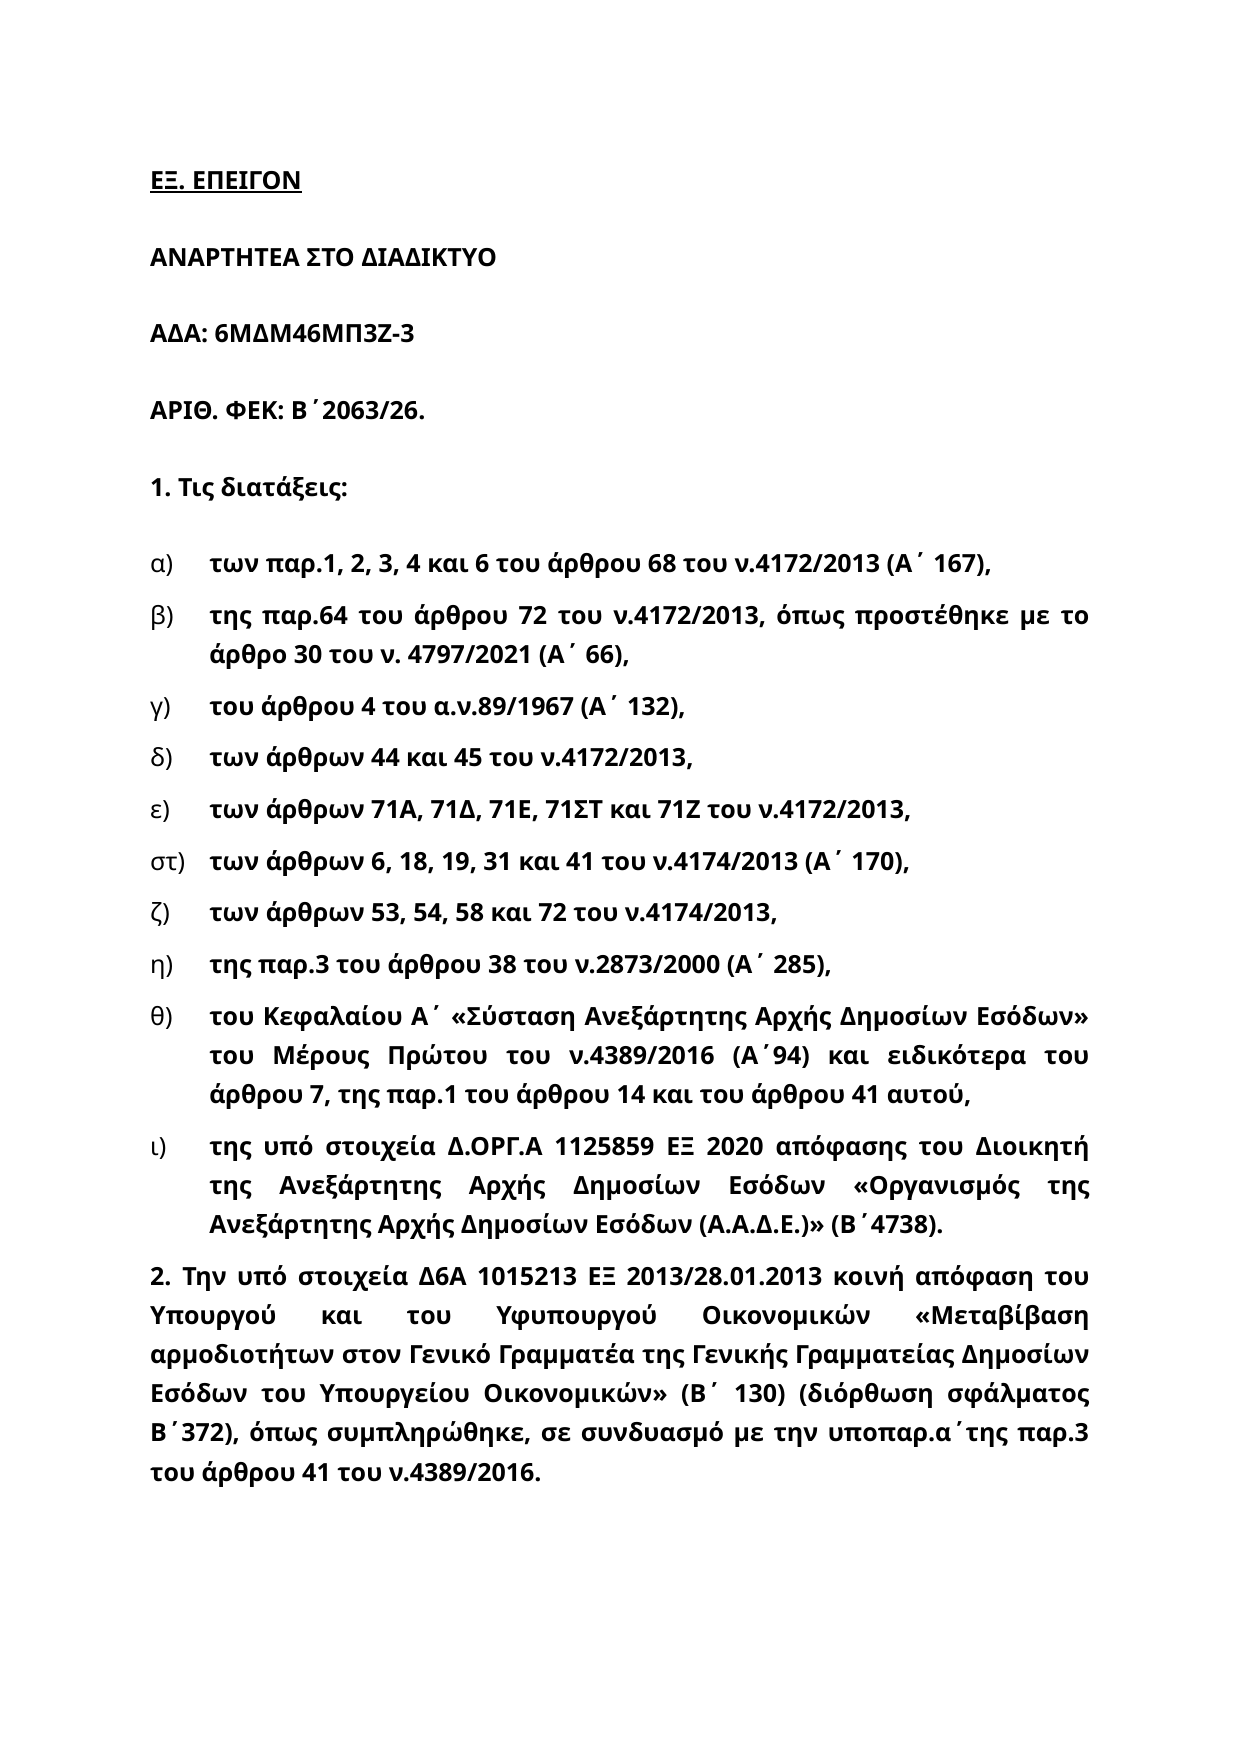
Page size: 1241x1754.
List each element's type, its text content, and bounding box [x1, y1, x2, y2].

title ΑΡΙΘ. ΦΕΚ: Β΄2063/26. [150, 392, 1090, 427]
list γ) του άρθρου 4 του α.ν.89/1967 (Α΄ 132), [150, 688, 1090, 722]
list στ) των άρθρων 6, 18, 19, 31 και 41 του ν.4174/2013 (Α΄ 170), [150, 843, 1090, 877]
list ζ) των άρθρων 53, 54, 58 και 72 του ν.4174/2013, [150, 895, 1090, 929]
title ΑΝΑΡΤΗΤΕΑ ΣΤΟ ΔΙΑΔΙΚΤΥΟ [150, 239, 1090, 273]
list α) των παρ.1, 2, 3, 4 και 6 του άρθρου 68 του ν.4172/2013 (Α΄ 167), [150, 546, 1090, 580]
list θ) του Κεφαλαίου Α΄ «Σύσταση Ανεξάρτητης Αρχής Δημοσίων Εσόδων» του Μέρους Πρώτου του ν.4389/2016 (Α΄94) και ειδικότερα του άρθρου 7, της παρ.1 του άρθρου 14 και του άρθρου 41 αυτού, [150, 998, 1090, 1111]
list β) της παρ.64 του άρθρου 72 του ν.4172/2013, όπως προστέθηκε με το άρθρο 30 του ν. 4797/2021 (Α΄ 66), [150, 597, 1090, 671]
title 2. Την υπό στοιχεία Δ6Α 1015213 ΕΞ 2013/28.01.2013 κοινή απόφαση του Υπουργού και του Υφυπουργού Οικονομικών «Μεταβίβαση αρμοδιοτήτων στον Γενικό Γραμματέα της Γενικής Γραμματείας Δημοσίων Εσόδων του Υπουργείου Οικονομικών» (Β΄ 130) (διόρθωση σφάλματος Β΄372), όπως συμπληρώθηκε, σε συνδυασμό με την υποπαρ.α΄της παρ.3 του άρθρου 41 του ν.4389/2016. [150, 1258, 1090, 1488]
list ε) των άρθρων 71Α, 71Δ, 71Ε, 71ΣΤ και 71Ζ του ν.4172/2013, [150, 792, 1090, 826]
list δ) των άρθρων 44 και 45 του ν.4172/2013, [150, 740, 1090, 774]
title ΕΞ. ΕΠΕΙΓΟΝ [150, 162, 1090, 197]
list ι) της υπό στοιχεία Δ.ΟΡΓ.Α 1125859 ΕΞ 2020 απόφασης του Διοικητή της Ανεξάρτητης Αρχής Δημοσίων Εσόδων «Οργανισμός της Ανεξάρτητης Αρχής Δημοσίων Εσόδων (Α.Α.Δ.Ε.)» (Β΄4738). [150, 1128, 1090, 1241]
list η) της παρ.3 του άρθρου 38 του ν.2873/2000 (Α΄ 285), [150, 947, 1090, 981]
title ΑΔΑ: 6ΜΔΜ46ΜΠ3Ζ-3 [150, 316, 1090, 350]
title 1. Τις διατάξεις: [150, 469, 1090, 503]
